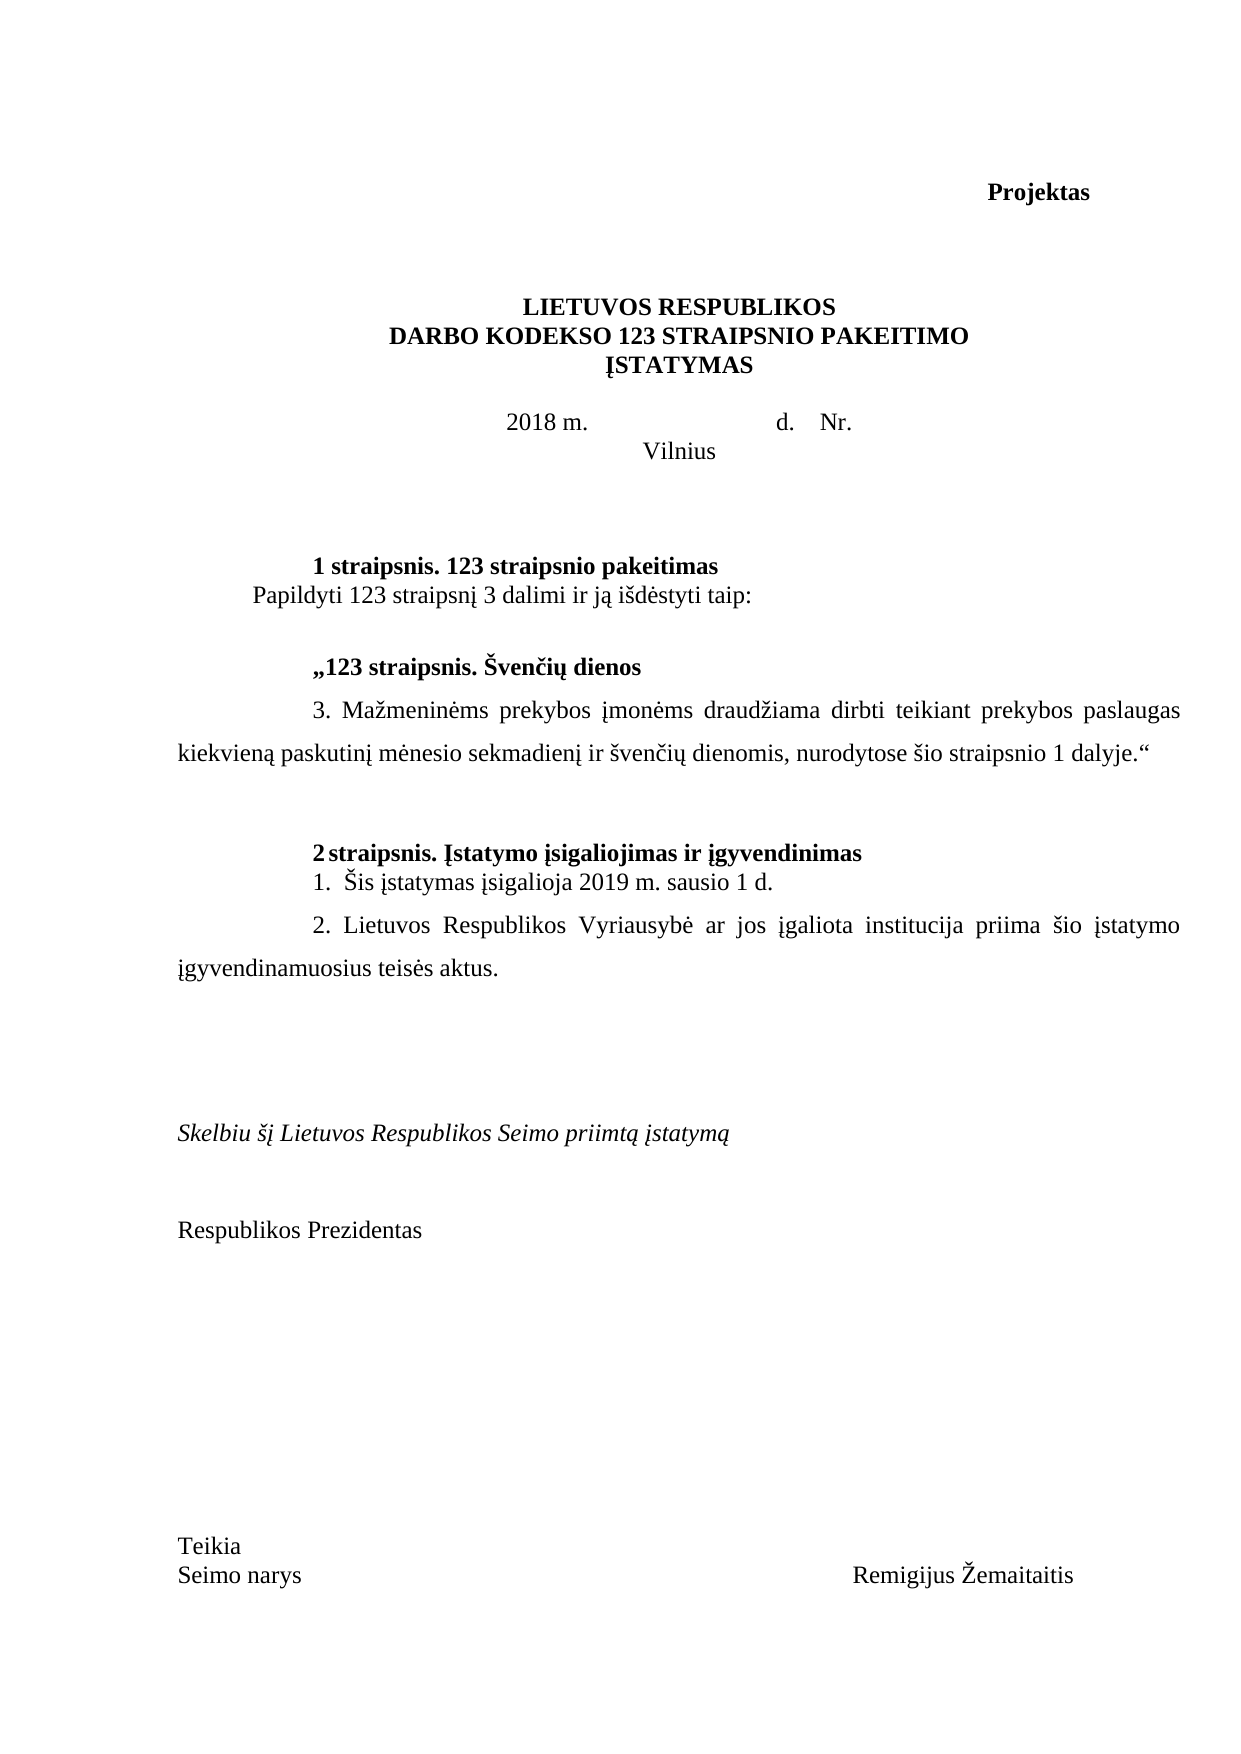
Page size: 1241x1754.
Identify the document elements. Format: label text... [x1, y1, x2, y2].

text 2 straipsnis. Įstatymo įsigaliojimas ir įgyvendinimas [288, 838, 1181, 867]
text DARBO KODEKSO 123 STRAIPSNIO PAKEITIMO [177, 321, 1181, 350]
text 2. Lietuvos Respublikos Vyriausybė ar jos įgaliota institucija priima šio įstatymo įgyvendinamuosius teisės aktus. [177, 910, 1181, 982]
text LIETUVOS RESPUBLIKOS [177, 292, 1181, 321]
text Vilnius [177, 436, 1181, 465]
text Seimo narys Remigijus Žemaitaitis [177, 1560, 1181, 1589]
text 1 straipsnis. 123 straipsnio pakeitimas [177, 551, 1181, 580]
text „123 straipsnis. Švenčių dienos [177, 652, 1181, 680]
text Skelbiu šį Lietuvos Respublikos Seimo priimtą įstatymą [177, 1118, 1181, 1147]
text Teikia [177, 1531, 1181, 1560]
text Projektas [987, 177, 1181, 206]
text 1. Šis įstatymas įsigalioja 2019 m. sausio 1 d. [177, 867, 1181, 896]
text Respublikos Prezidentas [177, 1215, 1181, 1244]
text 3. Mažmeninėms prekybos įmonėms draudžiama dirbti teikiant prekybos paslaugas kiekvieną paskutinį mėnesio sekmadienį ir švenčių dienomis, nurodytose šio straipsnio 1 dalyje.“ [177, 695, 1181, 767]
text ĮSTATYMAS [177, 350, 1181, 378]
text Papildyti 123 straipsnį 3 dalimi ir ją išdėstyti taip: [177, 580, 1181, 608]
text 2018 m. d. Nr. [177, 407, 1181, 436]
